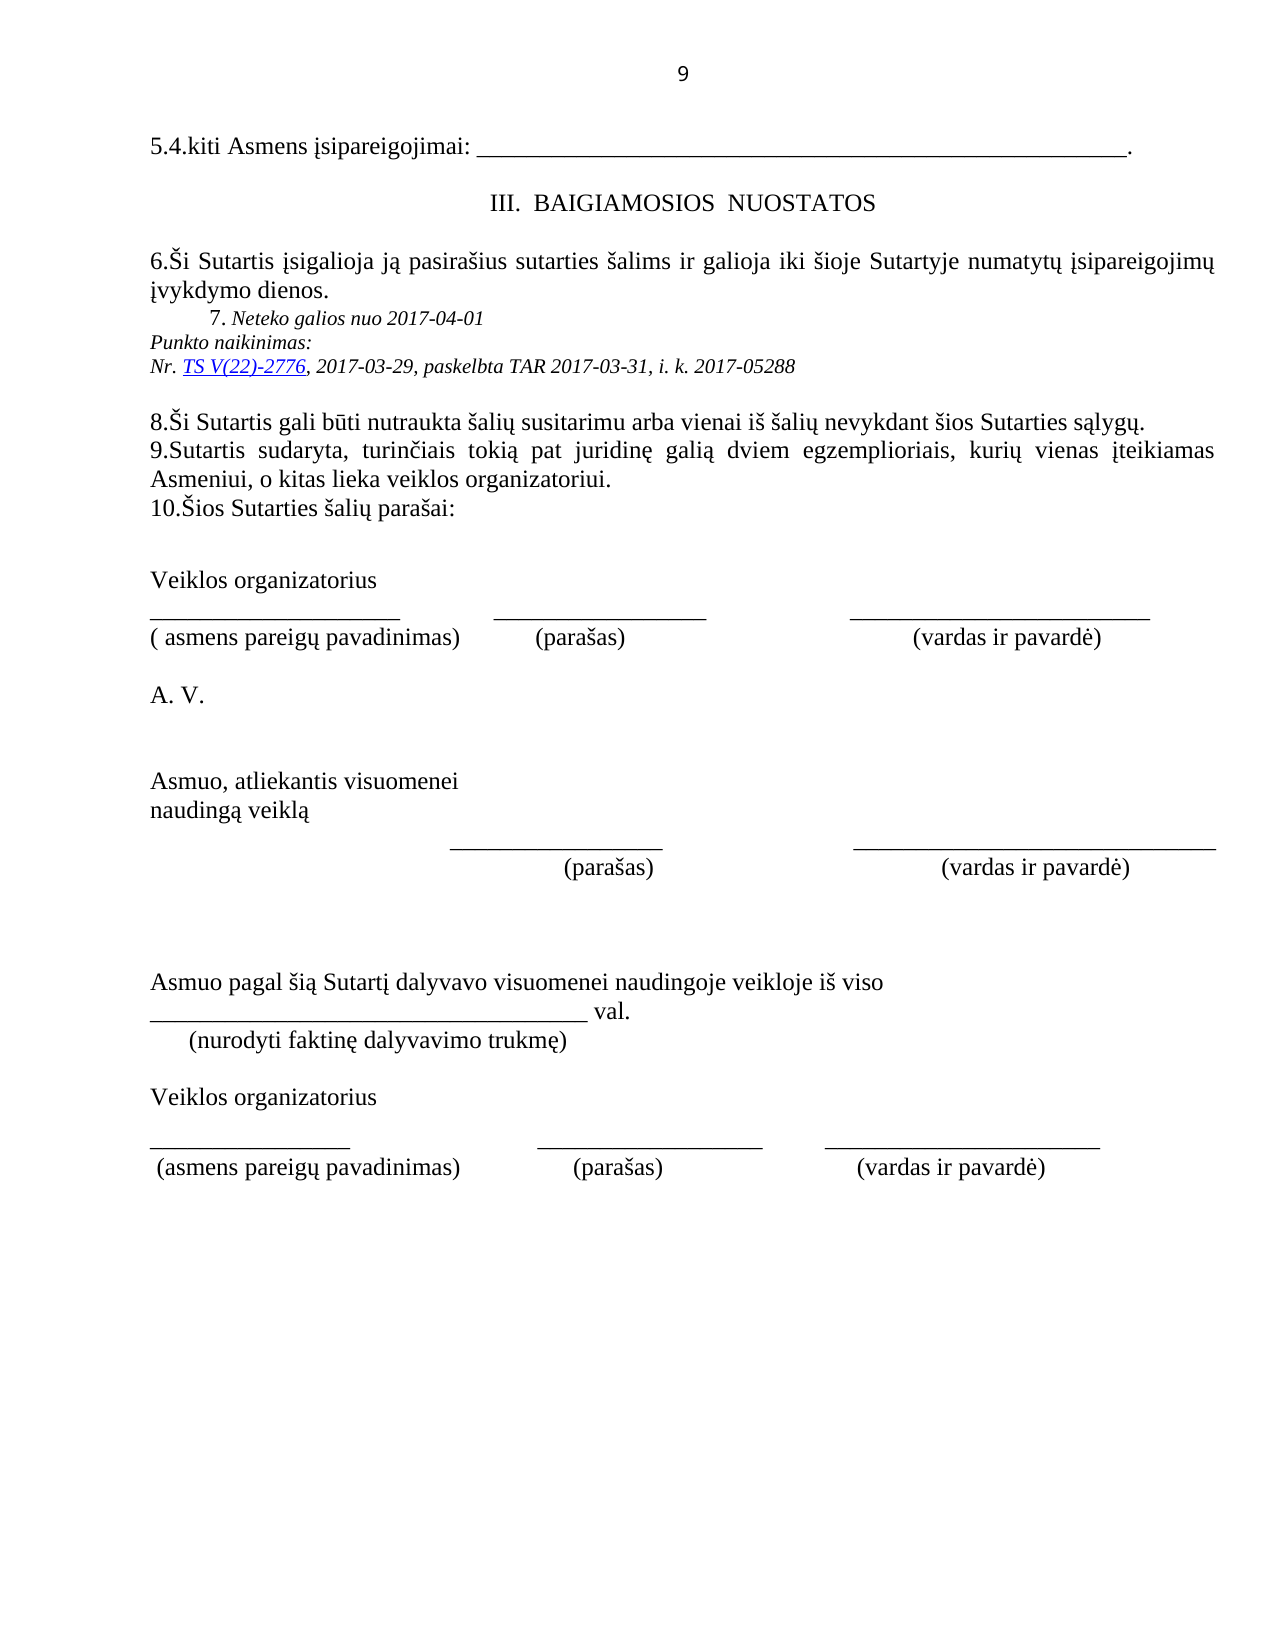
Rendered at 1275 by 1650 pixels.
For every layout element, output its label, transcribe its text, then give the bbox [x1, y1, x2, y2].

text 7. Neteko galios nuo 2017-04-01 [150, 303, 1216, 330]
text Veiklos organizatorius [150, 1082, 1216, 1111]
text A. V. [150, 680, 1216, 709]
text _________________ _____________________________ (parašas) (vardas ir pavardė) [450, 824, 1216, 881]
text 9.Sutartis sudaryta, turinčiais tokią pat juridinę galią dviem egzemplioriais, kurių vienas įteikiamas Asmeniui, o kitas lieka veiklos organizatoriui. [150, 436, 1216, 493]
text Nr. TS V(22)-2776, 2017-03-29, paskelbta TAR 2017-03-31, i. k. 2017-05288 [150, 354, 1216, 378]
text ________________ __________________ ______________________ [150, 1123, 1216, 1152]
text 10.Šios Sutarties šalių parašai: [150, 493, 1216, 522]
text III. BAIGIAMOSIOS NUOSTATOS [150, 188, 1216, 217]
text (asmens pareigų pavadinimas) (parašas) (vardas ir pavardė) [150, 1152, 1216, 1181]
text Asmuo, atliekantis visuomenei [150, 766, 1216, 795]
text 6.Ši Sutartis įsigalioja ją pasirašius sutarties šalims ir galioja iki šioje Sutartyje numatytų įsipareigojimų įvykdymo dienos. [150, 246, 1216, 303]
text Punkto naikinimas: [150, 330, 1216, 354]
text (nurodyti faktinę dalyvavimo trukmę) [150, 1025, 1216, 1054]
text Veiklos organizatorius [150, 565, 1216, 594]
text 8.Ši Sutartis gali būti nutraukta šalių susitarimu arba vienai iš šalių nevykdant šios Sutarties sąlygų. [150, 407, 1216, 436]
text ( asmens pareigų pavadinimas) (parašas) (vardas ir pavardė) [150, 622, 1216, 651]
text Asmuo pagal šią Sutartį dalyvavo visuomenei naudingoje veikloje iš viso ___________________________________ val. [150, 967, 1216, 1025]
text ____________________ _________________ ________________________ [150, 594, 1216, 622]
text naudingą veiklą [150, 795, 1216, 824]
text 5.4.kiti Asmens įsipareigojimai: ____________________________________________________. [150, 131, 1216, 160]
